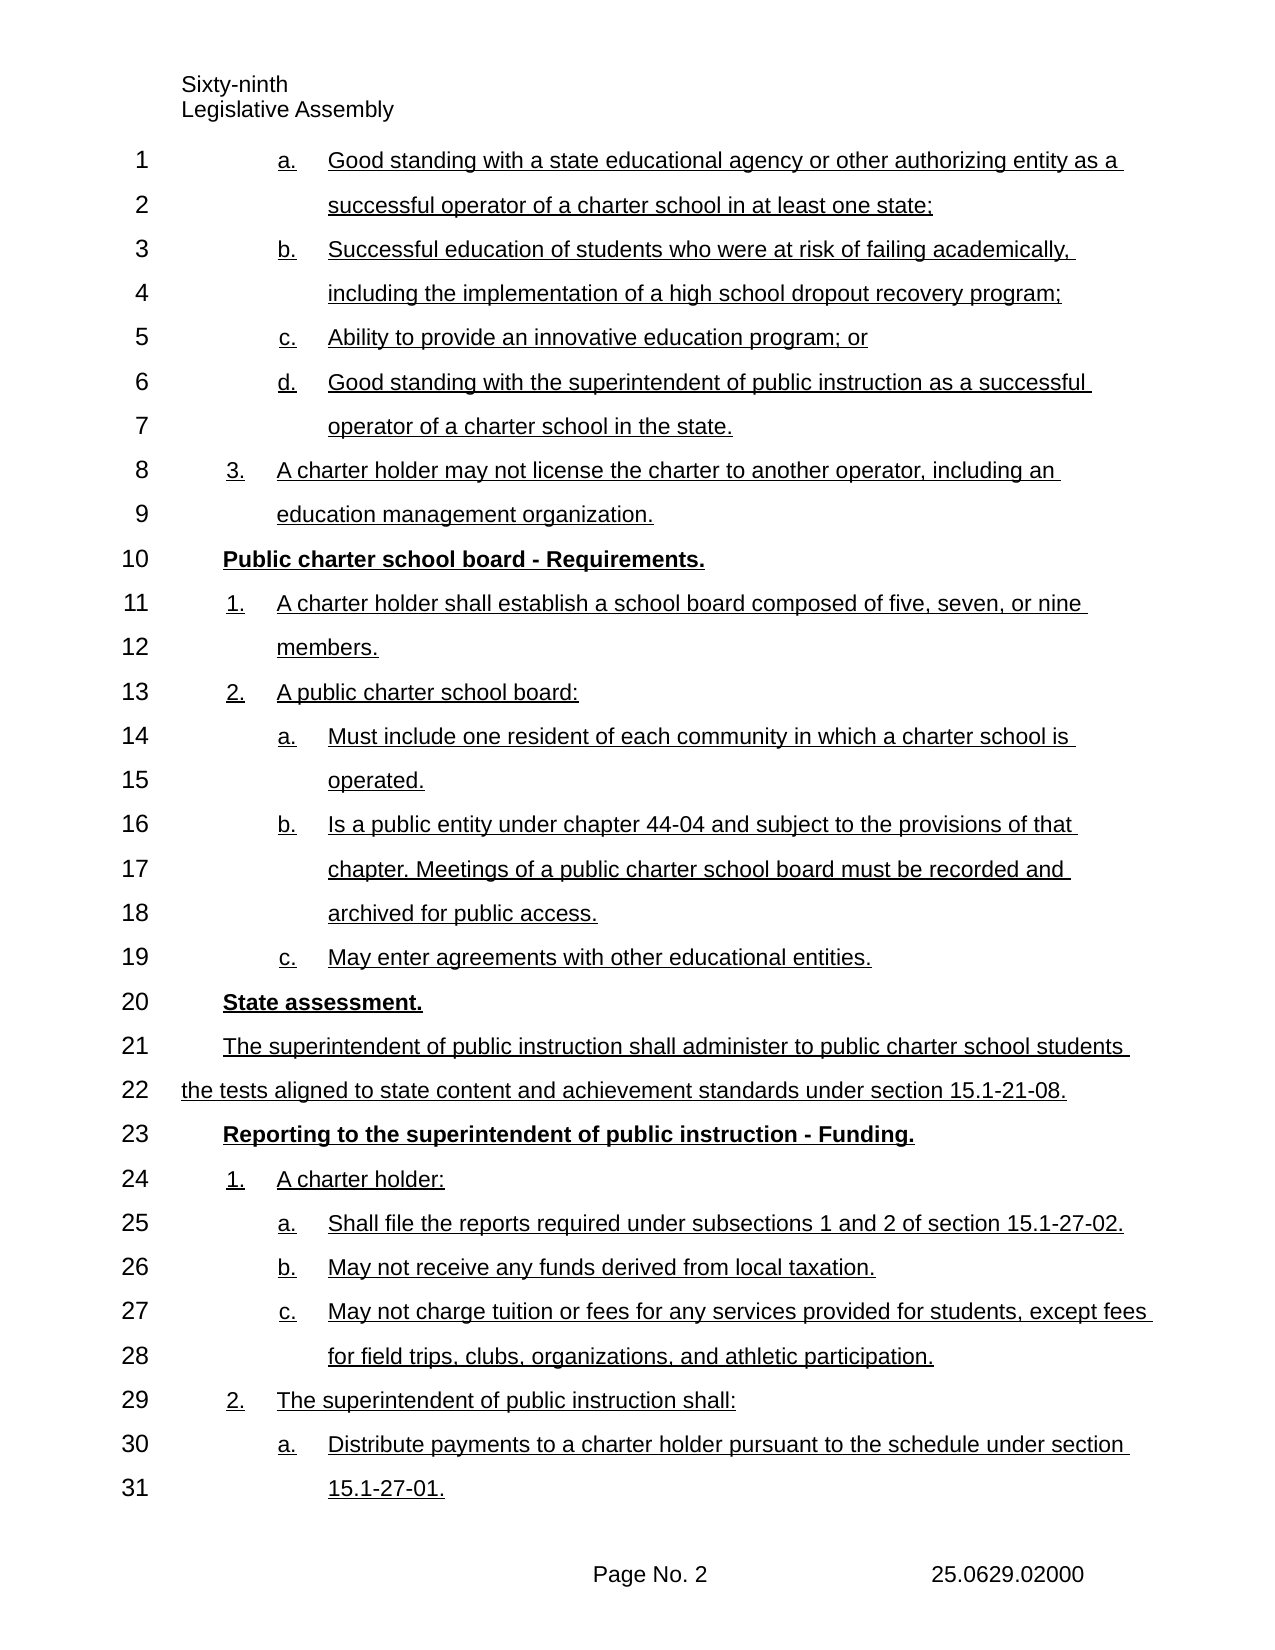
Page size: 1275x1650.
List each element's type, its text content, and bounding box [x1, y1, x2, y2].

text The superintendent of public instruction shall administer to public charter school students the tests aligned to state content and achievement standards under section 15.1‑21‑08. [181, 1019, 1154, 1107]
text 2. A public charter school board: [181, 664, 1154, 709]
subtitle Public charter school board - Requirements. [181, 532, 1154, 576]
subtitle State assessment. [181, 974, 1154, 1019]
subtitle Reporting to the superintendent of public instruction - Funding. [181, 1107, 1154, 1152]
text d. Good standing with the superintendent of public instruction as a successful operator of a charter school in the state. [181, 355, 1154, 443]
text b. Is a public entity under chapter 44‑04 and subject to the provisions of that chapter. Meetings of a public charter school board must be recorded and archived for public access. [181, 797, 1154, 930]
text b. May not receive any funds derived from local taxation. [181, 1240, 1154, 1284]
text 2. The superintendent of public instruction shall: [181, 1373, 1154, 1417]
text c. Ability to provide an innovative education program; or [181, 310, 1154, 355]
text a. Shall file the reports required under subsections 1 and 2 of section 15.1‑27‑02. [181, 1196, 1154, 1240]
text 1. A charter holder: [181, 1152, 1154, 1196]
text 1. A charter holder shall establish a school board composed of five, seven, or nine members. [181, 576, 1154, 664]
text 3. A charter holder may not license the charter to another operator, including an education management organization. [181, 443, 1154, 532]
text c. May not charge tuition or fees for any services provided for students, except fees for field trips, clubs, organizations, and athletic participation. [181, 1284, 1154, 1373]
text c. May enter agreements with other educational entities. [181, 930, 1154, 974]
text a. Distribute payments to a charter holder pursuant to the schedule under section 15.1‑27‑01. [181, 1417, 1154, 1506]
text a. Good standing with a state educational agency or other authorizing entity as a successful operator of a charter school in at least one state; [181, 133, 1154, 222]
text a. Must include one resident of each community in which a charter school is operated. [181, 709, 1154, 797]
text b. Successful education of students who were at risk of failing academically, including the implementation of a high school dropout recovery program; [181, 222, 1154, 310]
